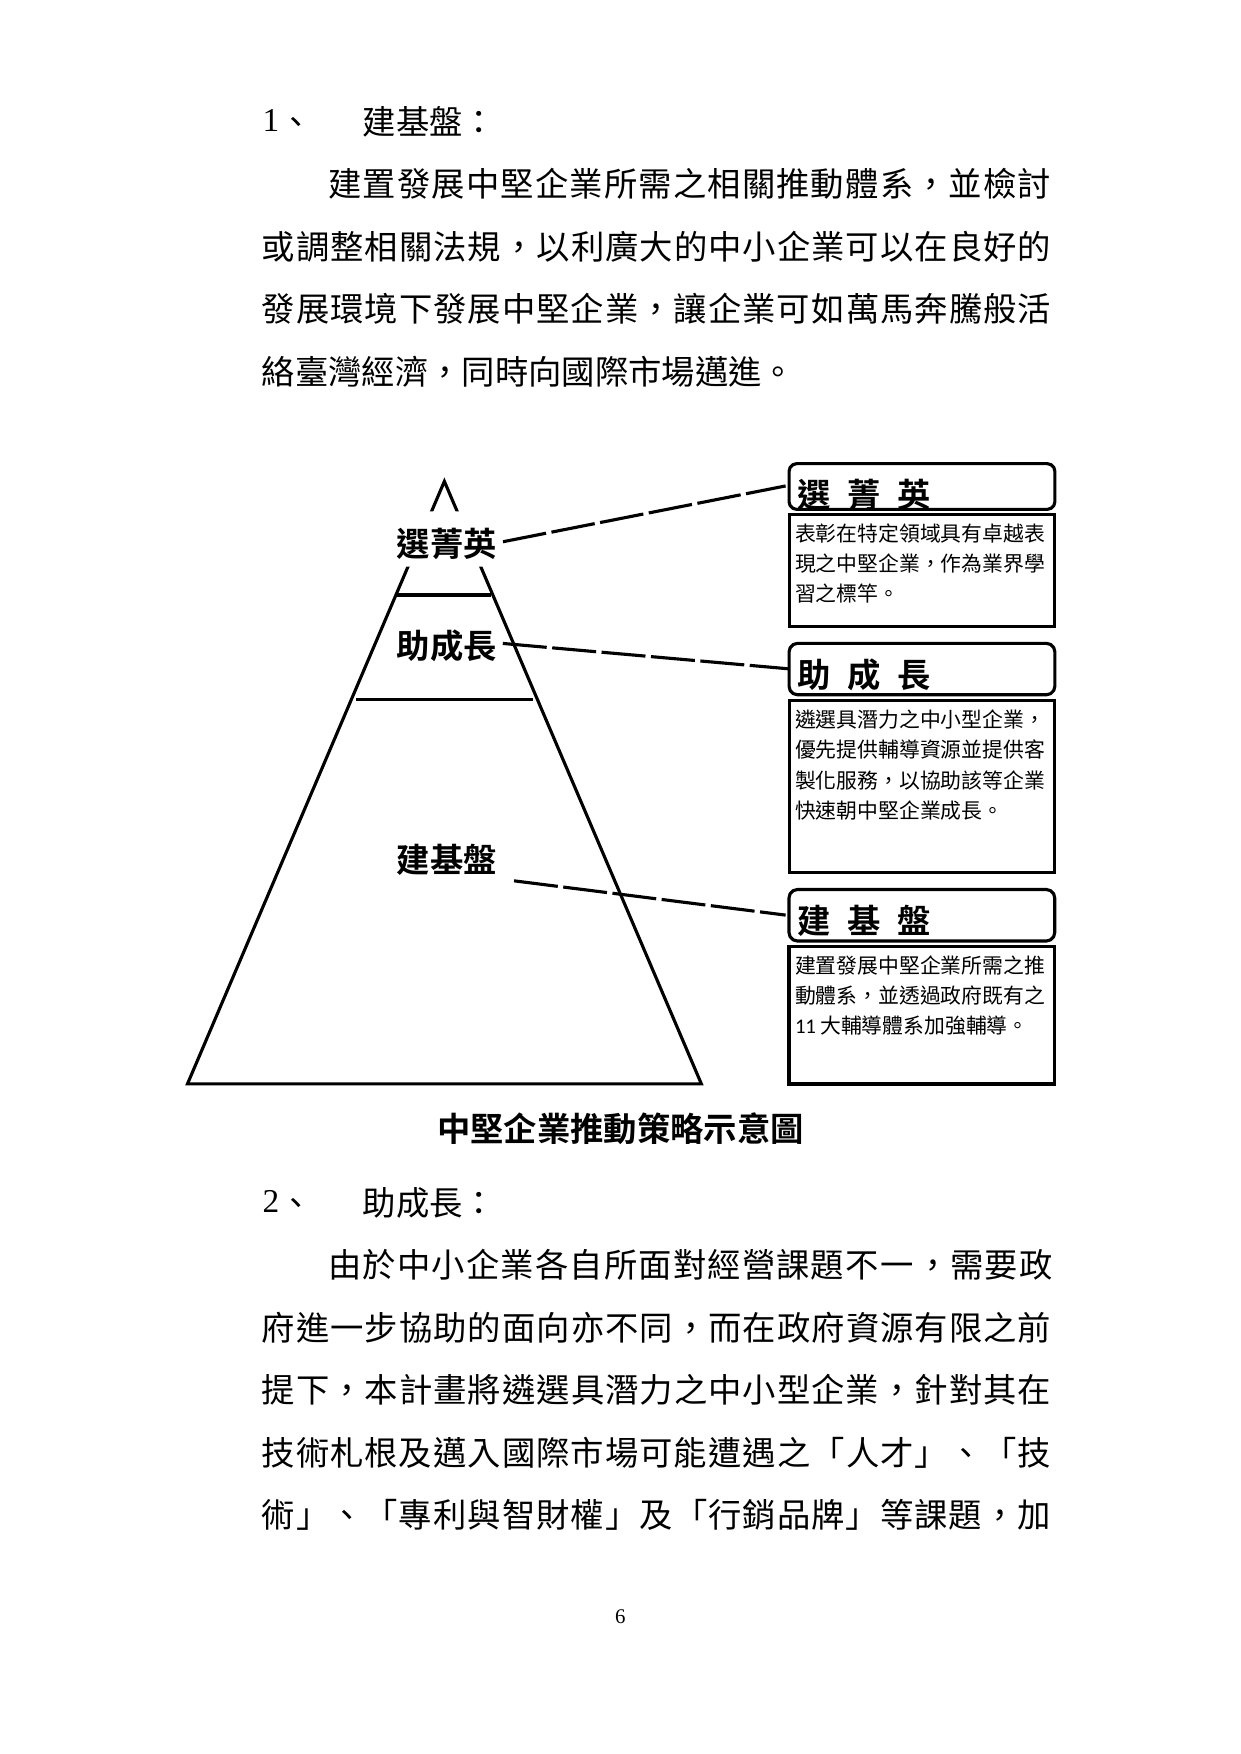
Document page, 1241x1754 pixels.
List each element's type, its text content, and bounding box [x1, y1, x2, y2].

text 建置發展中堅企業所需之相關推動體系，並檢討或調整相關法規，以利廣大的中小企業可以在良好的發展環境下發展中堅企業，讓企業可如萬馬奔騰般活絡臺灣經濟，同時向國際市場邁進。 [261, 151, 1053, 401]
text 中堅企業推動策略示意圖 [187, 1103, 1053, 1151]
list 建基盤： [262, 89, 1053, 151]
list 助成長： [262, 1170, 1053, 1232]
text 由於中小企業各自所面對經營課題不一，需要政府進一步協助的面向亦不同，而在政府資源有限之前提下，本計畫將遴選具潛力之中小型企業，針對其在技術札根及邁入國際市場可能遭遇之「人才」、「技術」、「專利與智財權」及「行銷品牌」等課題，加 [261, 1232, 1053, 1545]
